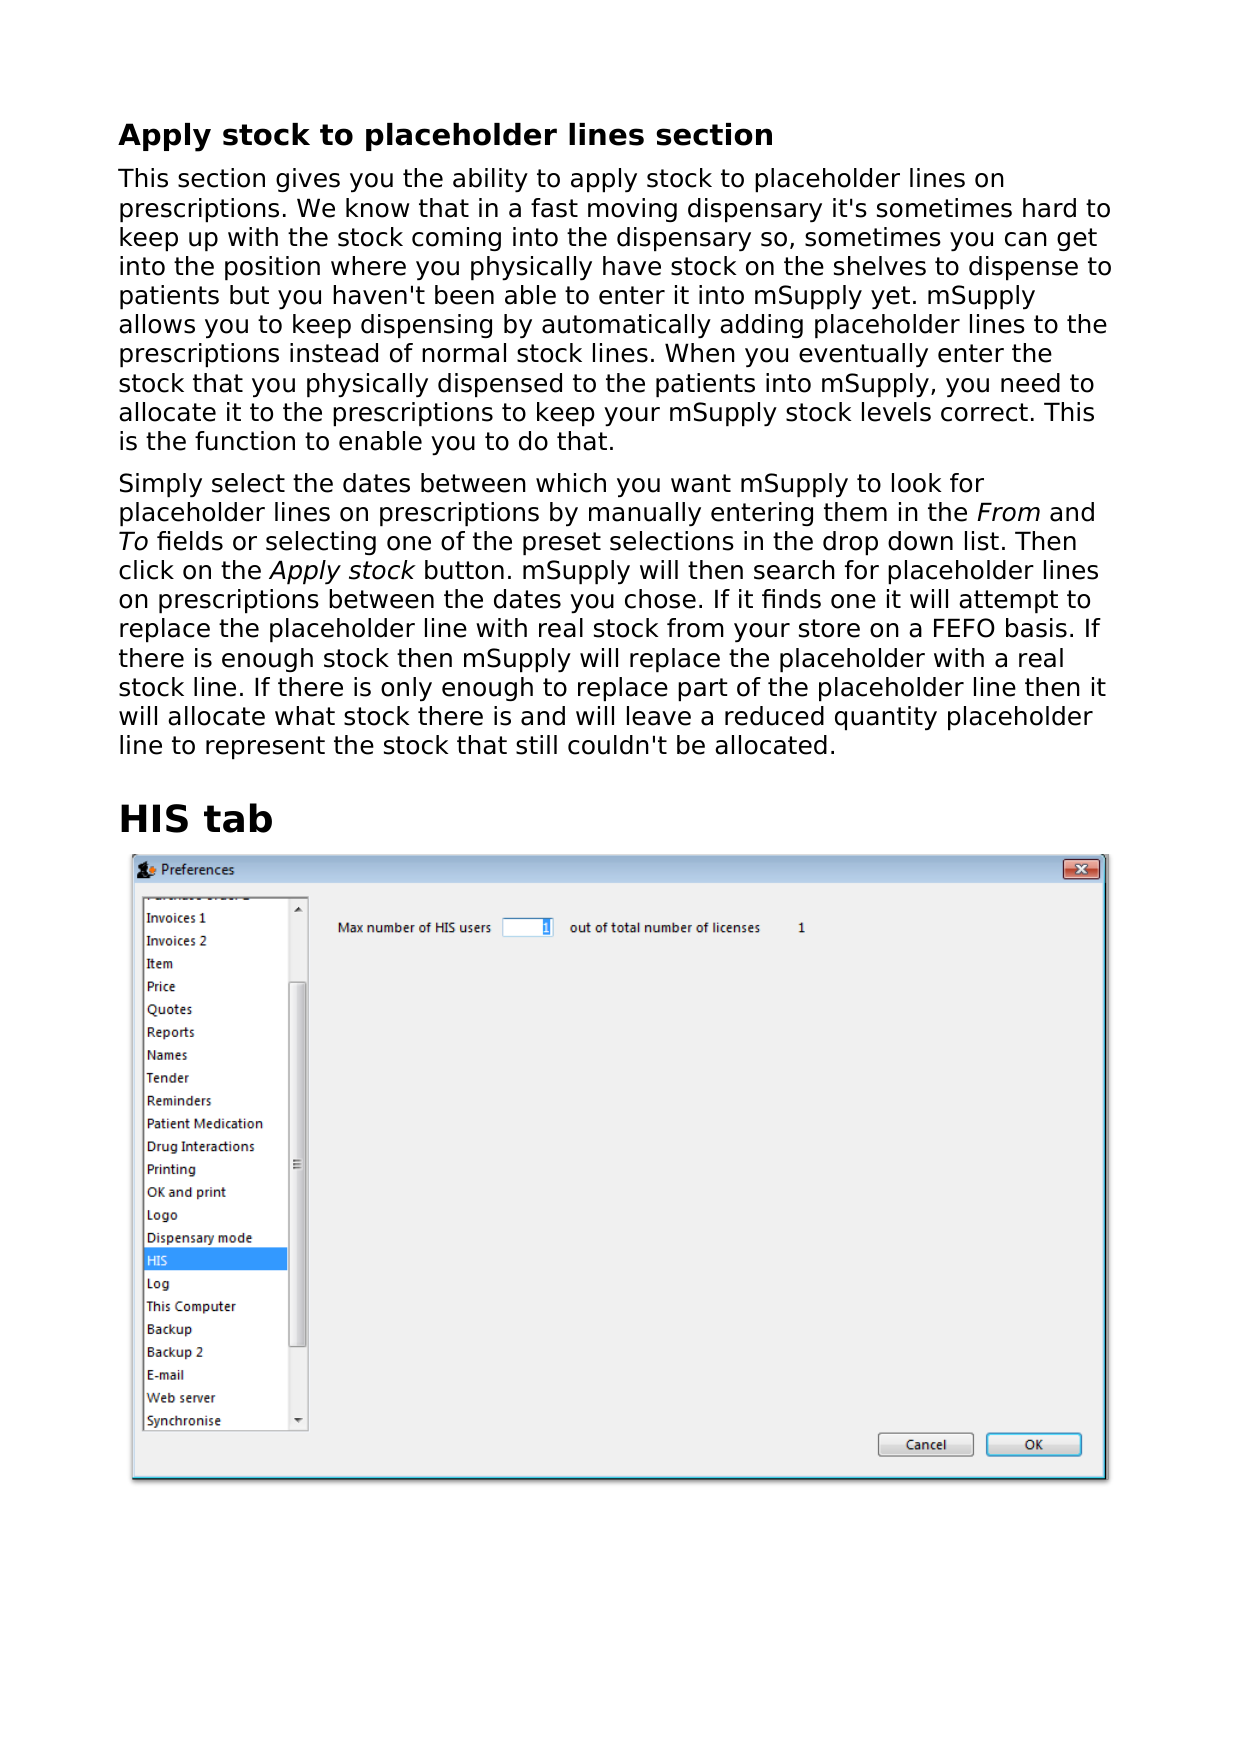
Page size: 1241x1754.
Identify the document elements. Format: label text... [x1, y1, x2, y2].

picture [118, 854, 1123, 1494]
subtitle HIS tab [118, 798, 1122, 842]
subtitle Apply stock to placeholder lines section [118, 118, 1122, 152]
text This section gives you the ability to apply stock to placeholder lines on prescriptions. We know that in a fast moving dispensary it's sometimes hard to keep up with the stock coming into the dispensary so, sometimes you can get into the position where you physically have stock on the shelves to dispense to patients but you haven't been able to enter it into mSupply yet. mSupply allows you to keep dispensing by automatically adding placeholder lines to the prescriptions instead of normal stock lines. When you eventually enter the stock that you physically dispensed to the patients into mSupply, you need to allocate it to the prescriptions to keep your mSupply stock levels correct. This is the function to enable you to do that. [118, 164, 1122, 456]
text Simply select the dates between which you want mSupply to look for placeholder lines on prescriptions by manually entering them in the From and To fields or selecting one of the preset selections in the drop down list. Then click on the Apply stock button. mSupply will then search for placeholder lines on prescriptions between the dates you chose. If it finds one it will attempt to replace the placeholder line with real stock from your store on a FEFO basis. If there is enough stock then mSupply will replace the placeholder with a real stock line. If there is only enough to replace part of the placeholder line then it will allocate what stock there is and will leave a reduced quantity placeholder line to represent the stock that still couldn't be allocated. [118, 469, 1122, 760]
